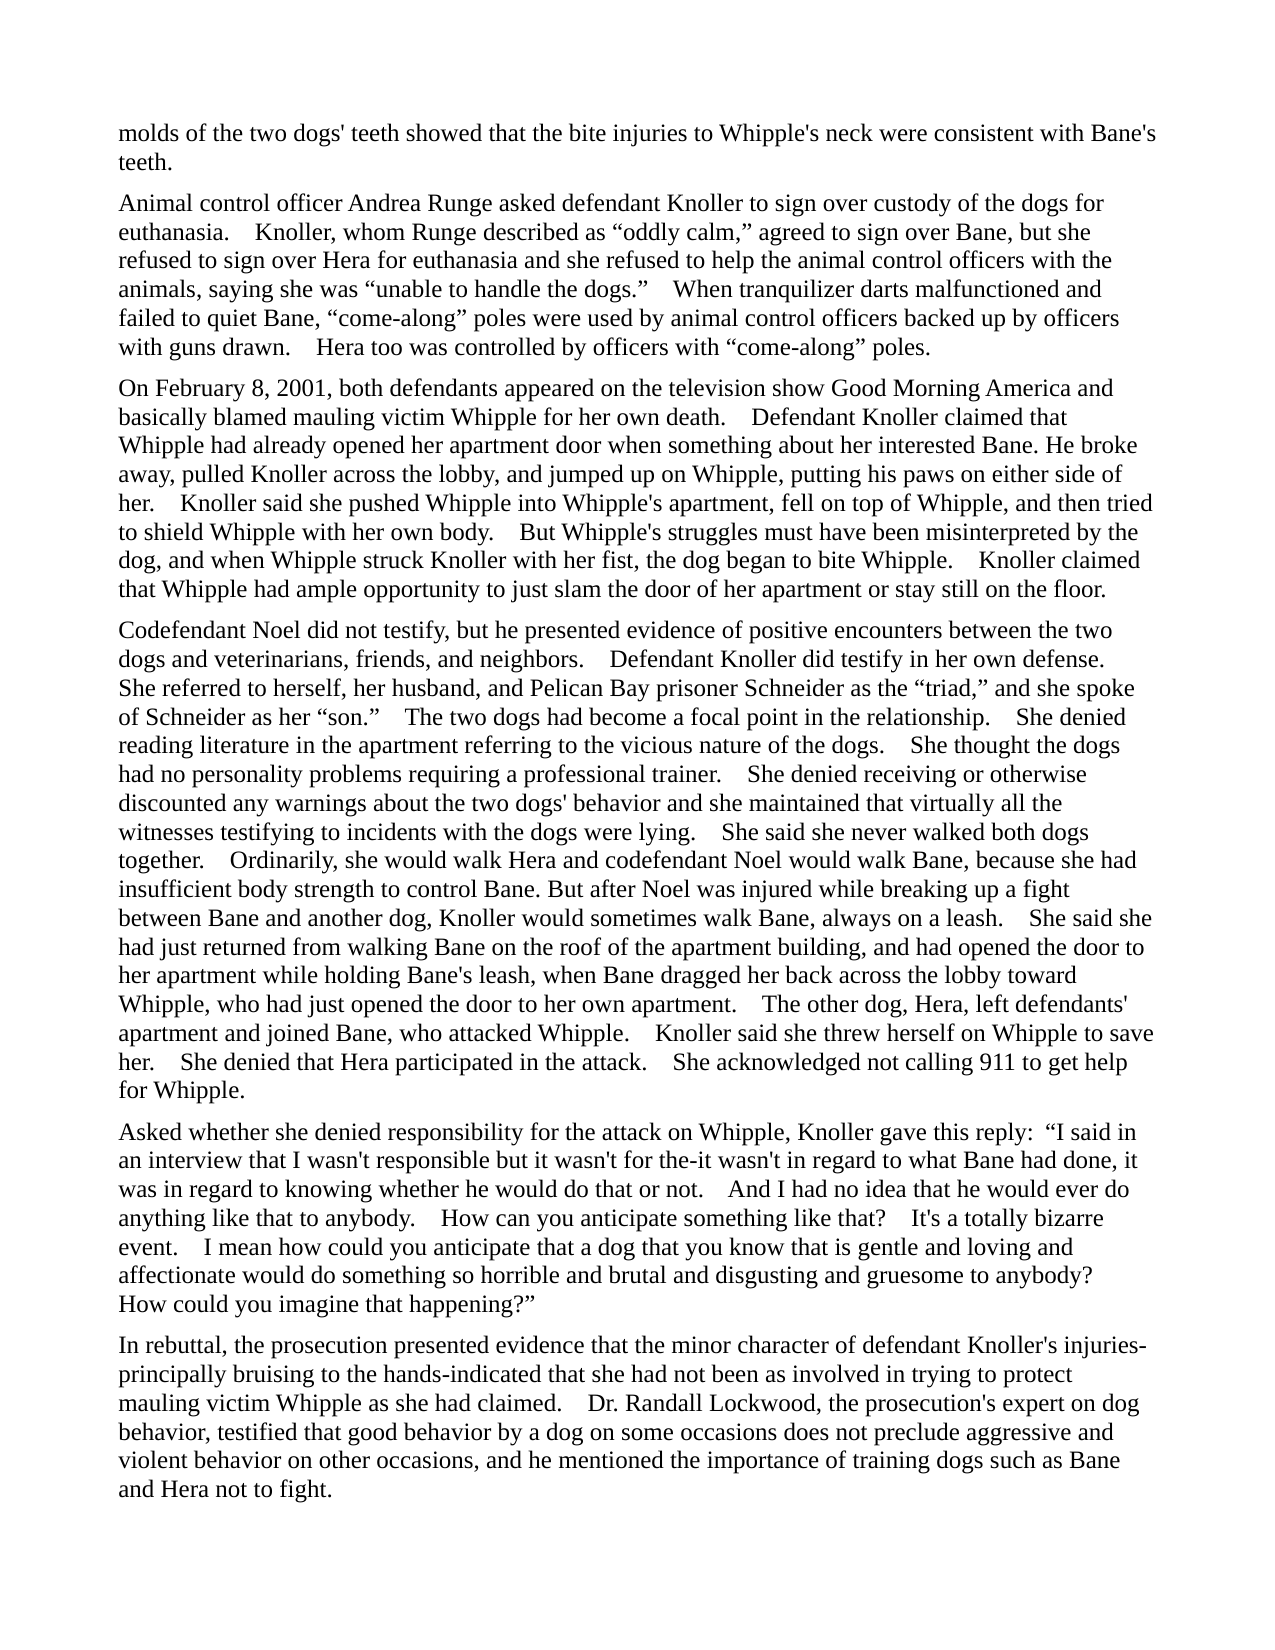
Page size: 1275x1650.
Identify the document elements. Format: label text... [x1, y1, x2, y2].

text On February 8, 2001, both defendants appeared on the television show Good Morning America and basically blamed mauling victim Whipple for her own death. Defendant Knoller claimed that Whipple had already opened her apartment door when something about her interested Bane. He broke away, pulled Knoller across the lobby, and jumped up on Whipple, putting his paws on either side of her. Knoller said she pushed Whipple into Whipple's apartment, fell on top of Whipple, and then tried to shield Whipple with her own body. But Whipple's struggles must have been misinterpreted by the dog, and when Whipple struck Knoller with her fist, the dog began to bite Whipple. Knoller claimed that Whipple had ample opportunity to just slam the door of her apartment or stay still on the floor. [118, 373, 1157, 603]
text Codefendant Noel did not testify, but he presented evidence of positive encounters between the two dogs and veterinarians, friends, and neighbors. Defendant Knoller did testify in her own defense. She referred to herself, her husband, and Pelican Bay prisoner Schneider as the “triad,” and she spoke of Schneider as her “son.” The two dogs had become a focal point in the relationship. She denied reading literature in the apartment referring to the vicious nature of the dogs. She thought the dogs had no personality problems requiring a professional trainer. She denied receiving or otherwise discounted any warnings about the two dogs' behavior and she maintained that virtually all the witnesses testifying to incidents with the dogs were lying. She said she never walked both dogs together. Ordinarily, she would walk Hera and codefendant Noel would walk Bane, because she had insufficient body strength to control Bane. But after Noel was injured while breaking up a fight between Bane and another dog, Knoller would sometimes walk Bane, always on a leash. She said she had just returned from walking Bane on the roof of the apartment building, and had opened the door to her apartment while holding Bane's leash, when Bane dragged her back across the lobby toward Whipple, who had just opened the door to her own apartment. The other dog, Hera, left defendants' apartment and joined Bane, who attacked Whipple. Knoller said she threw herself on Whipple to save her. She denied that Hera participated in the attack. She acknowledged not calling 911 to get help for Whipple. [118, 616, 1157, 1104]
text molds of the two dogs' teeth showed that the bite injuries to Whipple's neck were consistent with Bane's teeth. [118, 118, 1157, 176]
text Asked whether she denied responsibility for the attack on Whipple, Knoller gave this reply: “I said in an interview that I wasn't responsible but it wasn't for the-it wasn't in regard to what Bane had done, it was in regard to knowing whether he would do that or not. And I had no idea that he would ever do anything like that to anybody. How can you anticipate something like that? It's a totally bizarre event. I mean how could you anticipate that a dog that you know that is gentle and loving and affectionate would do something so horrible and brutal and disgusting and gruesome to anybody? How could you imagine that happening?” [118, 1117, 1157, 1318]
text Animal control officer Andrea Runge asked defendant Knoller to sign over custody of the dogs for euthanasia. Knoller, whom Runge described as “oddly calm,” agreed to sign over Bane, but she refused to sign over Hera for euthanasia and she refused to help the animal control officers with the animals, saying she was “unable to handle the dogs.” When tranquilizer darts malfunctioned and failed to quiet Bane, “come-along” poles were used by animal control officers backed up by officers with guns drawn. Hera too was controlled by officers with “come-along” poles. [118, 188, 1157, 361]
text In rebuttal, the prosecution presented evidence that the minor character of defendant Knoller's injuries-principally bruising to the hands-indicated that she had not been as involved in trying to protect mauling victim Whipple as she had claimed. Dr. Randall Lockwood, the prosecution's expert on dog behavior, testified that good behavior by a dog on some occasions does not preclude aggressive and violent behavior on other occasions, and he mentioned the importance of training dogs such as Bane and Hera not to fight. [118, 1331, 1157, 1503]
